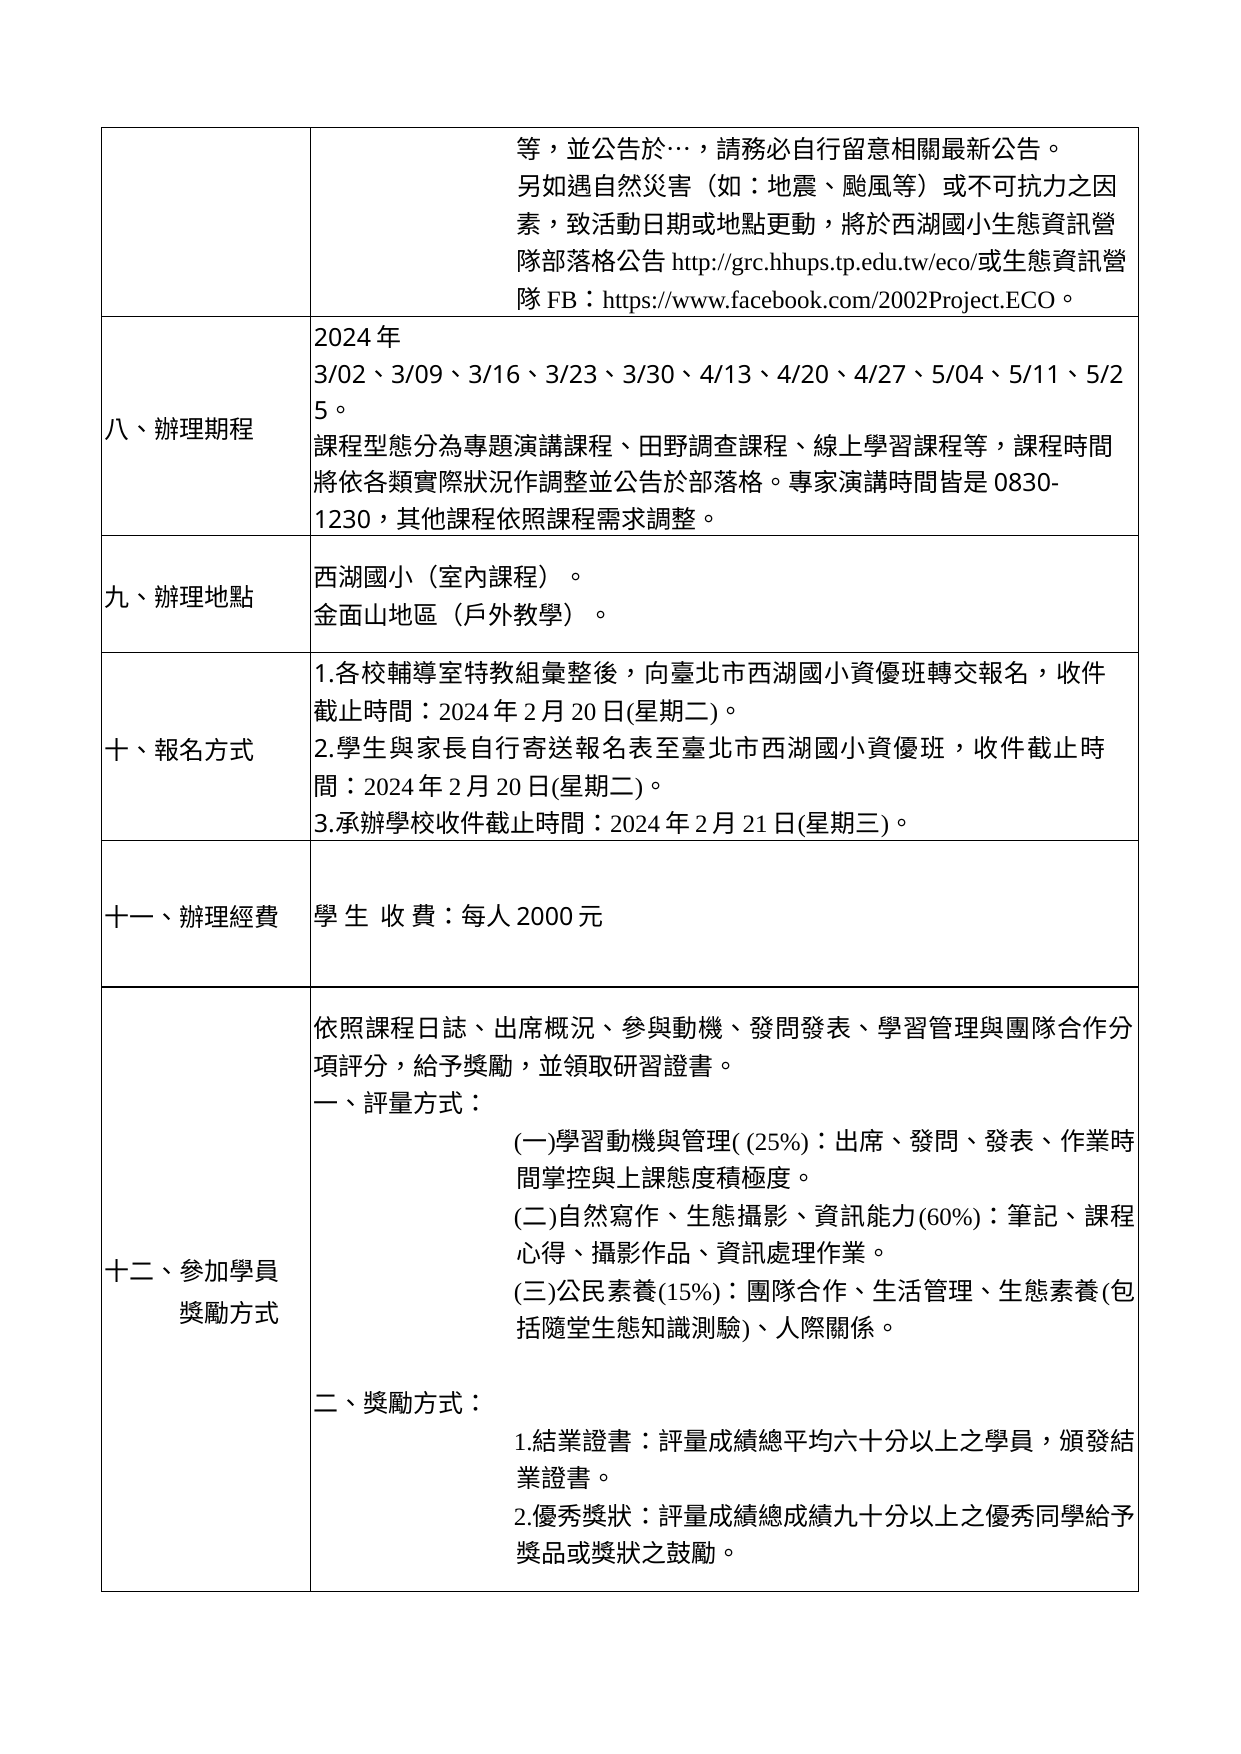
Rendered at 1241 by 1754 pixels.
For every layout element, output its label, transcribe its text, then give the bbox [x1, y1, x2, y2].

table_cell 依照課程日誌、出席概況、參與動機、發問發表、學習管理與團隊合作分項評分，給予獎勵，並領取研習證書。 一、評量方式： (一)學習動機與管理( (25%)：出席、發問、發表、作業時間掌控與上課態度積極度。 (二)自然寫作、生態攝影、資訊能力(60%)：筆記、課程心得、攝影作品、資訊處理作業。 (三)公民素養(15%)：團隊合作、生活管理、生態素養(包括隨堂生態知識測驗)、人際關係。 二、獎勵方式： 1.結業證書：評量成績總平均六十分以上之學員，頒發結業證書。 2.優秀獎狀：評量成績總成績九十分以上之優秀同學給予獎品或獎狀之鼓勵。 [311, 988, 1138, 1591]
table_cell [102, 128, 310, 316]
table_cell 2024年 3/02、3/09、3/16、3/23、3/30、4/13、4/20、4/27、5/04、5/11、5/25。 課程型態分為專題演講課程、田野調查課程、線上學習課程等，課程時間將依各類實際狀況作調整並公告於部落格。專家演講時間皆是0830-1230，其他課程依照課程需求調整。 [311, 317, 1138, 535]
table_cell 學 生 收 費：每人2000元 [311, 841, 1138, 986]
table_cell 八、辦理期程 [102, 317, 310, 535]
table_cell 十二、參加學員 獎勵方式 [102, 988, 310, 1591]
table_cell 十、報名方式 [102, 653, 310, 840]
table_cell 十一、辦理經費 [102, 841, 310, 986]
table_cell 九、辦理地點 [102, 536, 310, 652]
table_cell 1.各校輔導室特教組彙整後，向臺北市西湖國小資優班轉交報名，收件截止時間：2024年2月20日(星期二)。 2.學生與家長自行寄送報名表至臺北市西湖國小資優班，收件截止時間：2024年2月20日(星期二)。 3.承辦學校收件截止時間：2024年2月21日(星期三)。 [311, 653, 1138, 840]
table_cell 西湖國小（室內課程）。 金面山地區（戶外教學）。 [311, 536, 1138, 652]
table_cell 等，並公告於…，請務必自行留意相關最新公告。 另如遇自然災害（如：地震、颱風等）或不可抗力之因素，致活動日期或地點更動，將於西湖國小生態資訊營隊部落格公告http://grc.hhups.tp.edu.tw/eco/或生態資訊營隊FB：https://www.facebook.com/2002Project.ECO。 [311, 128, 1138, 316]
